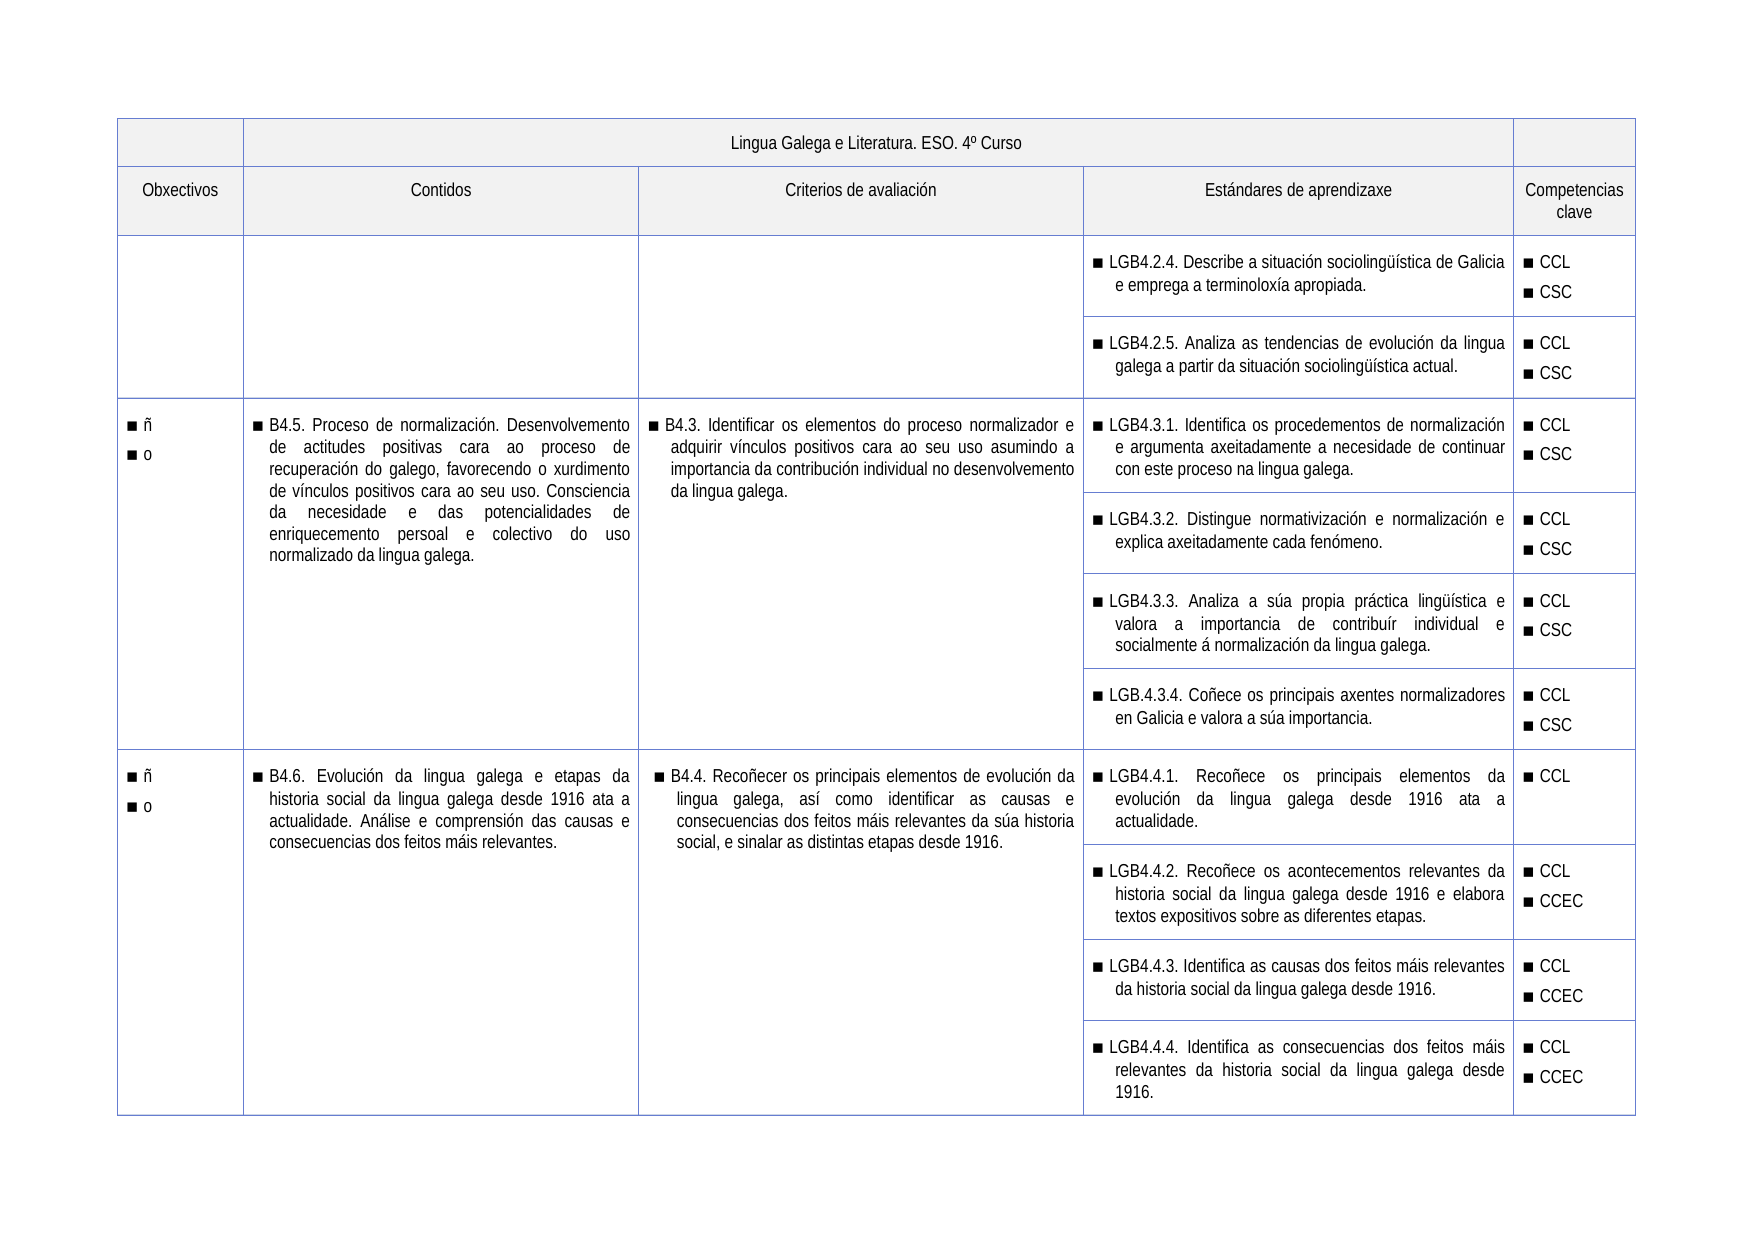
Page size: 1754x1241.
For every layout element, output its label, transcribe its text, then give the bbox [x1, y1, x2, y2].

table_cell LGB4.4.4. Identifica as consecuencias dos feitos máis relevantes da historia social da lingua galega desde 1916. [1084, 1021, 1513, 1114]
table_cell LGB.4.3.4. Coñece os principais axentes normalizadores en Galicia e valora a súa importancia. [1084, 669, 1513, 749]
table_cell CCL [1514, 750, 1635, 844]
table_cell LGB4.2.4. Describe a situación sociolingüística de Galicia e emprega a terminoloxía apropiada. [1084, 236, 1513, 316]
table_cell Estándares de aprendizaxe [1084, 167, 1513, 235]
table_cell CCL CSC [1514, 493, 1635, 573]
table_cell LGB4.4.3. Identifica as causas dos feitos máis relevantes da historia social da lingua galega desde 1916. [1084, 940, 1513, 1020]
table_cell CCL CSC [1514, 399, 1635, 492]
table_cell CCL CCEC [1514, 940, 1635, 1020]
table_cell CCL CSC [1514, 574, 1635, 668]
table_cell [639, 236, 1083, 397]
table_cell Competencias clave [1514, 167, 1635, 235]
table_cell [118, 236, 243, 397]
table_cell ñ o [118, 750, 243, 1114]
table_header Lingua Galega e Literatura. ESO. 4º Curso [244, 119, 1513, 166]
table_cell B4.5. Proceso de normalización. Desenvolvemento de actitudes positivas cara ao proceso de recuperación do galego, favorecendo o xurdimento de vínculos positivos cara ao seu uso. Consciencia da necesidade e das potencialidades de enriquecemento persoal e colectivo do uso normalizado da lingua galega. [244, 399, 638, 749]
table_cell ñ o [118, 399, 243, 749]
table_header [1514, 119, 1635, 166]
table_cell Obxectivos [118, 167, 243, 235]
table_cell B4.4. Recoñecer os principais elementos de evolución da lingua galega, así como identificar as causas e consecuencias dos feitos máis relevantes da súa historia social, e sinalar as distintas etapas desde 1916. [639, 750, 1083, 1114]
table_cell Contidos [244, 167, 638, 235]
table_cell LGB4.3.1. Identifica os procedementos de normalización e argumenta axeitadamente a necesidade de continuar con este proceso na lingua galega. [1084, 399, 1513, 492]
table_cell [244, 236, 638, 397]
table_header [118, 119, 243, 166]
table_cell B4.6. Evolución da lingua galega e etapas da historia social da lingua galega desde 1916 ata a actualidade. Análise e comprensión das causas e consecuencias dos feitos máis relevantes. [244, 750, 638, 1114]
table_cell LGB4.2.5. Analiza as tendencias de evolución da lingua galega a partir da situación sociolingüística actual. [1084, 317, 1513, 397]
table_cell CCL CCEC [1514, 845, 1635, 939]
table_cell Criterios de avaliación [639, 167, 1083, 235]
table_cell CCL CSC [1514, 236, 1635, 316]
table_cell CCL CSC [1514, 669, 1635, 749]
table_cell CCL CSC [1514, 317, 1635, 397]
table_cell LGB4.4.1. Recoñece os principais elementos da evolución da lingua galega desde 1916 ata a actualidade. [1084, 750, 1513, 844]
table_cell B4.3. Identificar os elementos do proceso normalizador e adquirir vínculos positivos cara ao seu uso asumindo a importancia da contribución individual no desenvolvemento da lingua galega. [639, 399, 1083, 749]
table_cell LGB4.3.3. Analiza a súa propia práctica lingüística e valora a importancia de contribuír individual e socialmente á normalización da lingua galega. [1084, 574, 1513, 668]
table_cell CCL CCEC [1514, 1021, 1635, 1114]
table_cell LGB4.3.2. Distingue normativización e normalización e explica axeitadamente cada fenómeno. [1084, 493, 1513, 573]
table_cell LGB4.4.2. Recoñece os acontecementos relevantes da historia social da lingua galega desde 1916 e elabora textos expositivos sobre as diferentes etapas. [1084, 845, 1513, 939]
